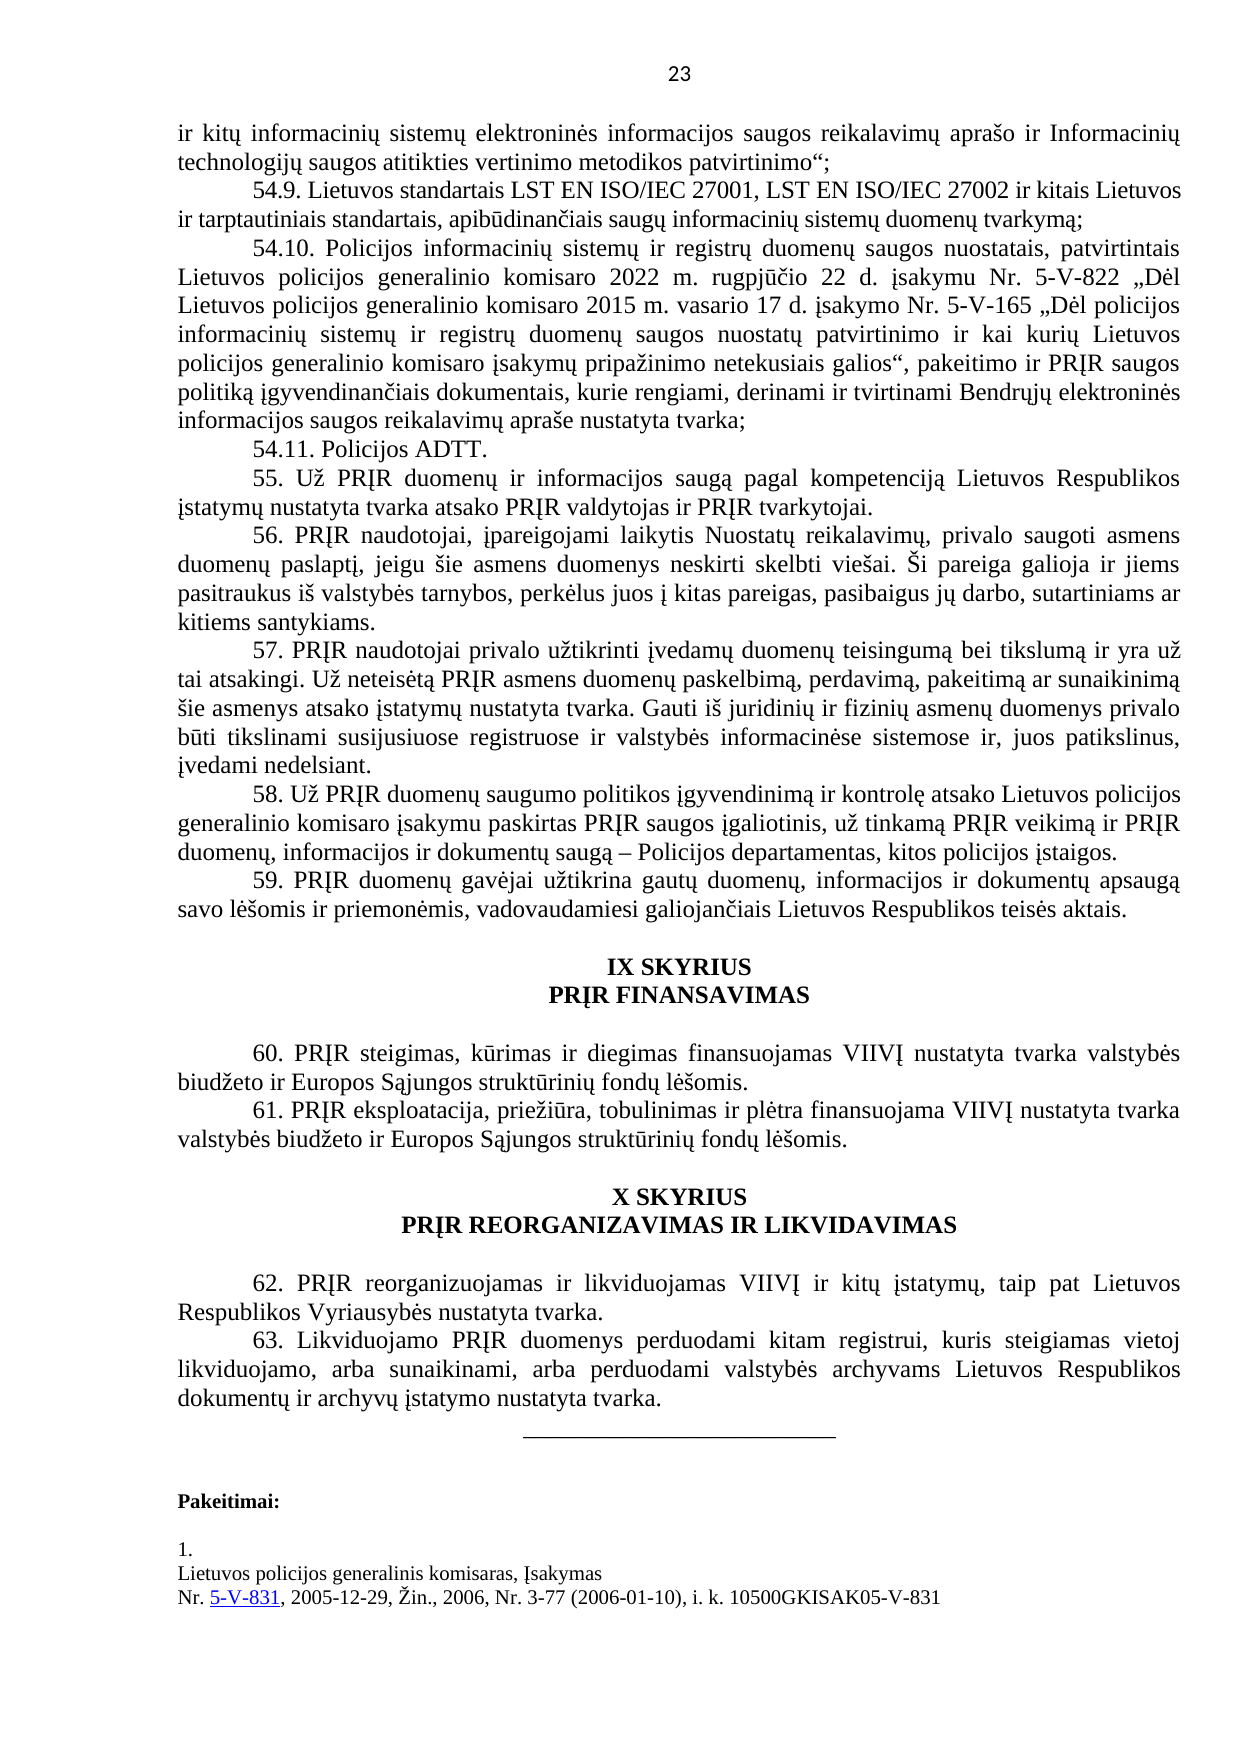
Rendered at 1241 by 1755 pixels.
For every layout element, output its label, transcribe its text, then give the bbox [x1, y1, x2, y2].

text _________________________ [177, 1412, 1181, 1441]
text Pakeitimai: [177, 1489, 1181, 1513]
text 61. PRĮR eksploatacija, priežiūra, tobulinimas ir plėtra finansuojama VIIVĮ nustatyta tvarka valstybės biudžeto ir Europos Sąjungos struktūrinių fondų lėšomis. [177, 1096, 1181, 1153]
text 58. Už PRĮR duomenų saugumo politikos įgyvendinimą ir kontrolę atsako Lietuvos policijos generalinio komisaro įsakymu paskirtas PRĮR saugos įgaliotinis, už tinkamą PRĮR veikimą ir PRĮR duomenų, informacijos ir dokumentų saugą – Policijos departamentas, kitos policijos įstaigos. [177, 779, 1181, 866]
text PRĮR REORGANIZAVIMAS IR LIKVIDAVIMAS [177, 1211, 1181, 1239]
text ir kitų informacinių sistemų elektroninės informacijos saugos reikalavimų aprašo ir Informacinių technologijų saugos atitikties vertinimo metodikos patvirtinimo“; [177, 118, 1181, 176]
text 56. PRĮR naudotojai, įpareigojami laikytis Nuostatų reikalavimų, privalo saugoti asmens duomenų paslaptį, jeigu šie asmens duomenys neskirti skelbti viešai. Ši pareiga galioja ir jiems pasitraukus iš valstybės tarnybos, perkėlus juos į kitas pareigas, pasibaigus jų darbo, sutartiniams ar kitiems santykiams. [177, 521, 1181, 636]
text X SKYRIUS [177, 1182, 1181, 1211]
text 62. PRĮR reorganizuojamas ir likviduojamas VIIVĮ ir kitų įstatymų, taip pat Lietuvos Respublikos Vyriausybės nustatyta tvarka. [177, 1268, 1181, 1326]
text 55. Už PRĮR duomenų ir informacijos saugą pagal kompetenciją Lietuvos Respublikos įstatymų nustatyta tvarka atsako PRĮR valdytojas ir PRĮR tvarkytojai. [177, 463, 1181, 521]
text Lietuvos policijos generalinis komisaras, Įsakymas [177, 1561, 1181, 1585]
text 54.10. Policijos informacinių sistemų ir registrų duomenų saugos nuostatais, patvirtintais Lietuvos policijos generalinio komisaro 2022 m. rugpjūčio 22 d. įsakymu Nr. 5-V-822 „Dėl Lietuvos policijos generalinio komisaro 2015 m. vasario 17 d. įsakymo Nr. 5-V-165 „Dėl policijos informacinių sistemų ir registrų duomenų saugos nuostatų patvirtinimo ir kai kurių Lietuvos policijos generalinio komisaro įsakymų pripažinimo netekusiais galios“, pakeitimo ir PRĮR saugos politiką įgyvendinančiais dokumentais, kurie rengiami, derinami ir tvirtinami Bendrųjų elektroninės informacijos saugos reikalavimų apraše nustatyta tvarka; [177, 233, 1181, 434]
text 60. PRĮR steigimas, kūrimas ir diegimas finansuojamas VIIVĮ nustatyta tvarka valstybės biudžeto ir Europos Sąjungos struktūrinių fondų lėšomis. [177, 1038, 1181, 1096]
text Nr. 5-V-831, 2005-12-29, Žin., 2006, Nr. 3-77 (2006-01-10), i. k. 10500GKISAK05-V-831 [177, 1585, 1181, 1609]
text 57. PRĮR naudotojai privalo užtikrinti įvedamų duomenų teisingumą bei tikslumą ir yra už tai atsakingi. Už neteisėtą PRĮR asmens duomenų paskelbimą, perdavimą, pakeitimą ar sunaikinimą šie asmenys atsako įstatymų nustatyta tvarka. Gauti iš juridinių ir fizinių asmenų duomenys privalo būti tikslinami susijusiuose registruose ir valstybės informacinėse sistemose ir, juos patikslinus, įvedami nedelsiant. [177, 636, 1181, 779]
text 54.11. Policijos ADTT. [177, 434, 1181, 463]
text 1. [177, 1537, 1181, 1561]
text 63. Likviduojamo PRĮR duomenys perduodami kitam registrui, kuris steigiamas vietoj likviduojamo, arba sunaikinami, arba perduodami valstybės archyvams Lietuvos Respublikos dokumentų ir archyvų įstatymo nustatyta tvarka. [177, 1326, 1181, 1412]
text 59. PRĮR duomenų gavėjai užtikrina gautų duomenų, informacijos ir dokumentų apsaugą savo lėšomis ir priemonėmis, vadovaudamiesi galiojančiais Lietuvos Respublikos teisės aktais. [177, 866, 1181, 923]
text PRĮR FINANSAVIMAS [177, 981, 1181, 1009]
text 54.9. Lietuvos standartais LST EN ISO/IEC 27001, LST EN ISO/IEC 27002 ir kitais Lietuvos ir tarptautiniais standartais, apibūdinančiais saugų informacinių sistemų duomenų tvarkymą; [177, 176, 1181, 233]
text IX SKYRIUS [177, 952, 1181, 981]
